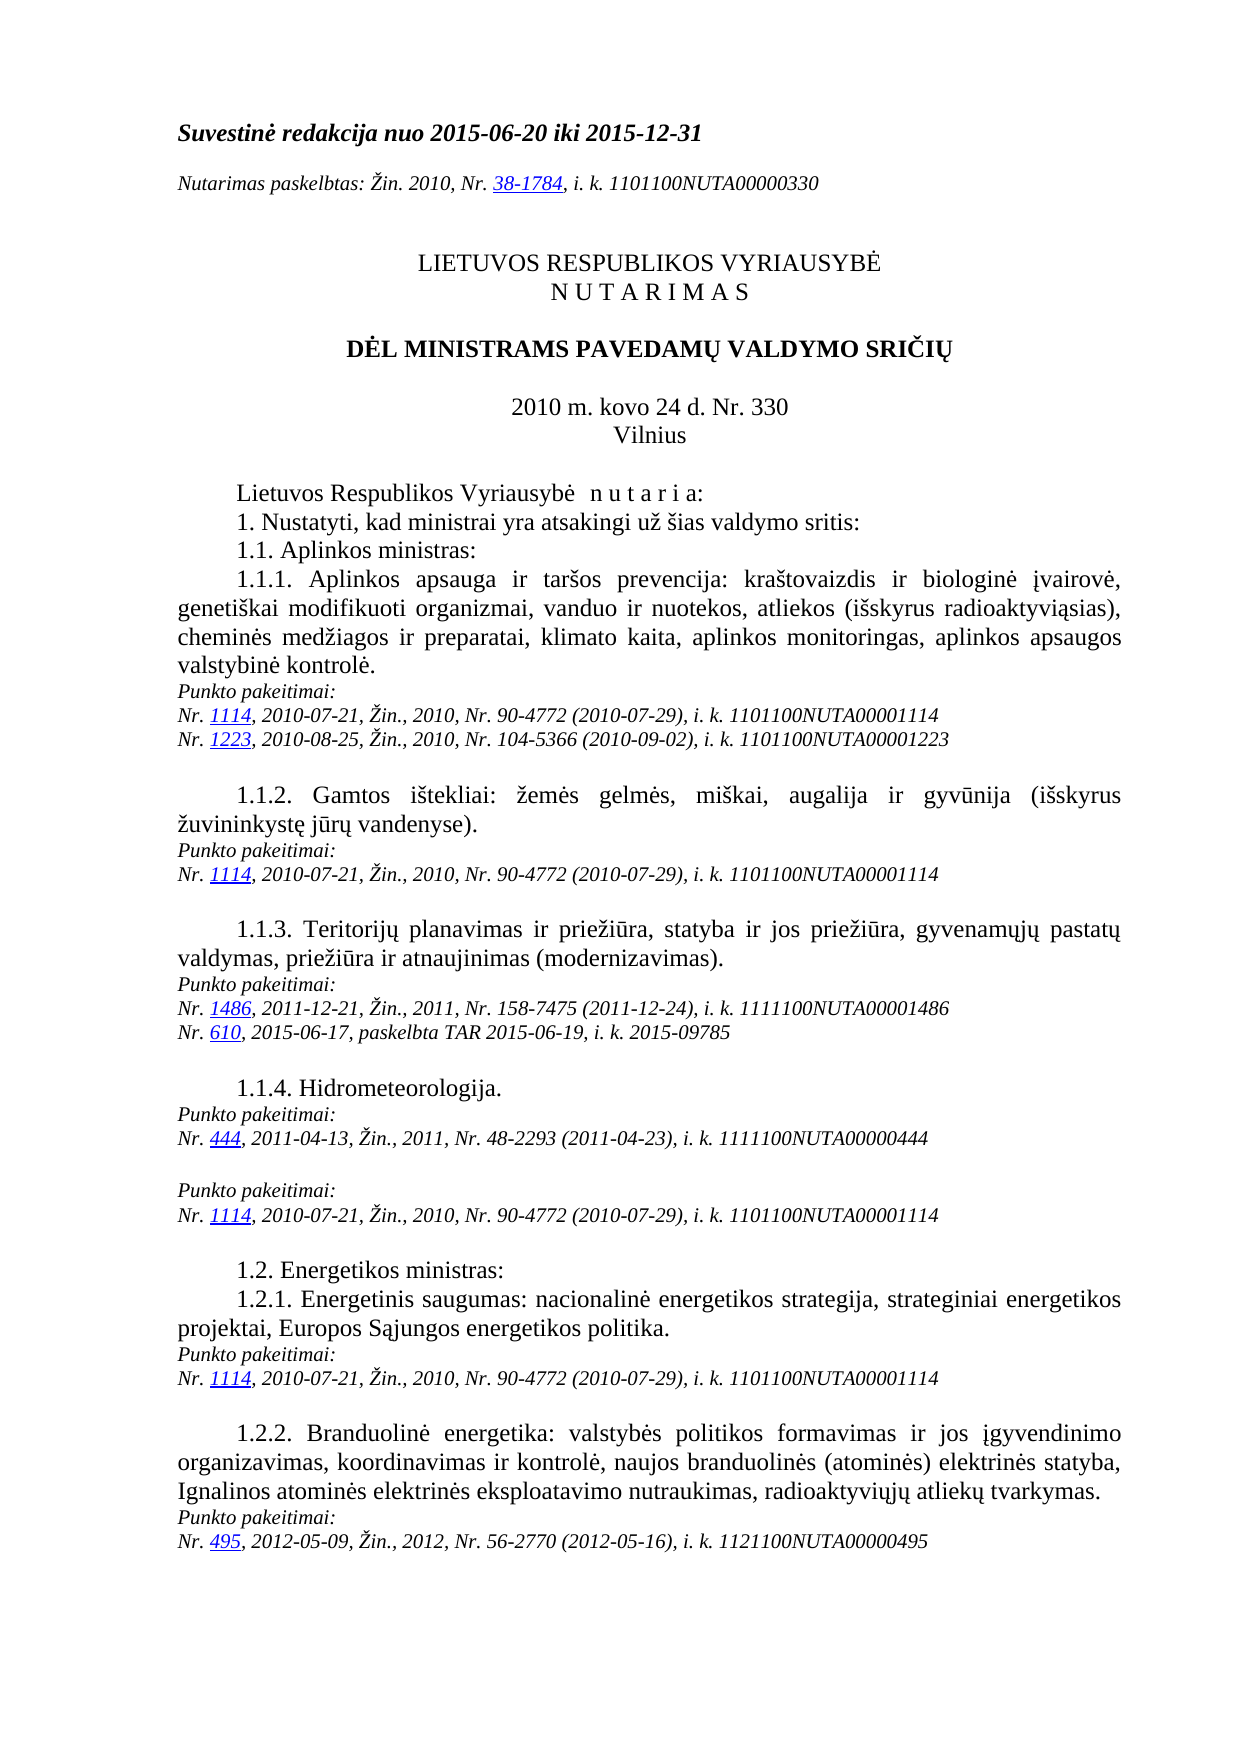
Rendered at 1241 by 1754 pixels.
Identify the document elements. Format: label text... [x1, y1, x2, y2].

text Nr. 444, 2011-04-13, Žin., 2011, Nr. 48-2293 (2011-04-23), i. k. 1111100NUTA00000444 [177, 1126, 1122, 1150]
text 1.2.2. Branduolinė energetika: valstybės politikos formavimas ir jos įgyvendinimo organizavimas, koordinavimas ir kontrolė, naujos branduolinės (atominės) elektrinės statyba, Ignalinos atominės elektrinės eksploatavimo nutraukimas, radioaktyviųjų atliekų tvarkymas. [177, 1418, 1122, 1505]
text 1.2.1. Energetinis saugumas: nacionalinė energetikos strategija, strateginiai energetikos projektai, Europos Sąjungos energetikos politika. [177, 1284, 1122, 1342]
text Suvestinė redakcija nuo 2015-06-20 iki 2015-12-31 [177, 118, 1122, 147]
text Punkto pakeitimai: [177, 679, 1122, 703]
text Punkto pakeitimai: [177, 837, 1122, 862]
text Punkto pakeitimai: [177, 972, 1122, 996]
text Punkto pakeitimai: [177, 1505, 1122, 1529]
text NUTARIMAS [177, 277, 1122, 305]
text 1.2. Energetikos ministras: [177, 1255, 1122, 1284]
text Nr. 1223, 2010-08-25, Žin., 2010, Nr. 104-5366 (2010-09-02), i. k. 1101100NUTA00001223 [177, 727, 1122, 751]
text Nutarimas paskelbtas: Žin. 2010, Nr. 38-1784, i. k. 1101100NUTA00000330 [177, 171, 1122, 195]
text 1.1.3. Teritorijų planavimas ir priežiūra, statyba ir jos priežiūra, gyvenamųjų pastatų valdymas, priežiūra ir atnaujinimas (modernizavimas). [177, 914, 1122, 972]
text 1.1. Aplinkos ministras: [177, 535, 1122, 564]
text DĖL MINISTRAMS PAVEDAMŲ VALDYMO SRIČIŲ [177, 334, 1122, 363]
text Punkto pakeitimai: [177, 1178, 1122, 1202]
text Nr. 495, 2012-05-09, Žin., 2012, Nr. 56-2770 (2012-05-16), i. k. 1121100NUTA00000495 [177, 1529, 1122, 1553]
text Punkto pakeitimai: [177, 1102, 1122, 1126]
text Nr. 610, 2015-06-17, paskelbta TAR 2015-06-19, i. k. 2015-09785 [177, 1020, 1122, 1044]
text Nr. 1114, 2010-07-21, Žin., 2010, Nr. 90-4772 (2010-07-29), i. k. 1101100NUTA00001114 [177, 1366, 1122, 1390]
text Punkto pakeitimai: [177, 1342, 1122, 1366]
text Nr. 1114, 2010-07-21, Žin., 2010, Nr. 90-4772 (2010-07-29), i. k. 1101100NUTA00001114 [177, 862, 1122, 886]
text 1.1.1. Aplinkos apsauga ir taršos prevencija: kraštovaizdis ir biologinė įvairovė, genetiškai modifikuoti organizmai, vanduo ir nuotekos, atliekos (išskyrus radioaktyviąsias), cheminės medžiagos ir preparatai, klimato kaita, aplinkos monitoringas, aplinkos apsaugos valstybinė kontrolė. [177, 564, 1122, 679]
text 1.1.2. Gamtos ištekliai: žemės gelmės, miškai, augalija ir gyvūnija (išskyrus žuvininkystę jūrų vandenyse). [177, 780, 1122, 837]
text 1. Nustatyti, kad ministrai yra atsakingi už šias valdymo sritis: [177, 507, 1122, 535]
text Vilnius [177, 420, 1122, 449]
text 2010 m. kovo 24 d. Nr. 330 [177, 392, 1122, 420]
text Lietuvos Respublikos Vyriausybė nutaria: [177, 478, 1122, 507]
text 1.1.4. Hidrometeorologija. [177, 1073, 1122, 1102]
text Lietuvos Respublikos Vyriausybė [177, 248, 1122, 277]
text Nr. 1114, 2010-07-21, Žin., 2010, Nr. 90-4772 (2010-07-29), i. k. 1101100NUTA00001114 [177, 703, 1122, 727]
text Nr. 1114, 2010-07-21, Žin., 2010, Nr. 90-4772 (2010-07-29), i. k. 1101100NUTA00001114 [177, 1202, 1122, 1227]
text Nr. 1486, 2011-12-21, Žin., 2011, Nr. 158-7475 (2011-12-24), i. k. 1111100NUTA00001486 [177, 996, 1122, 1020]
